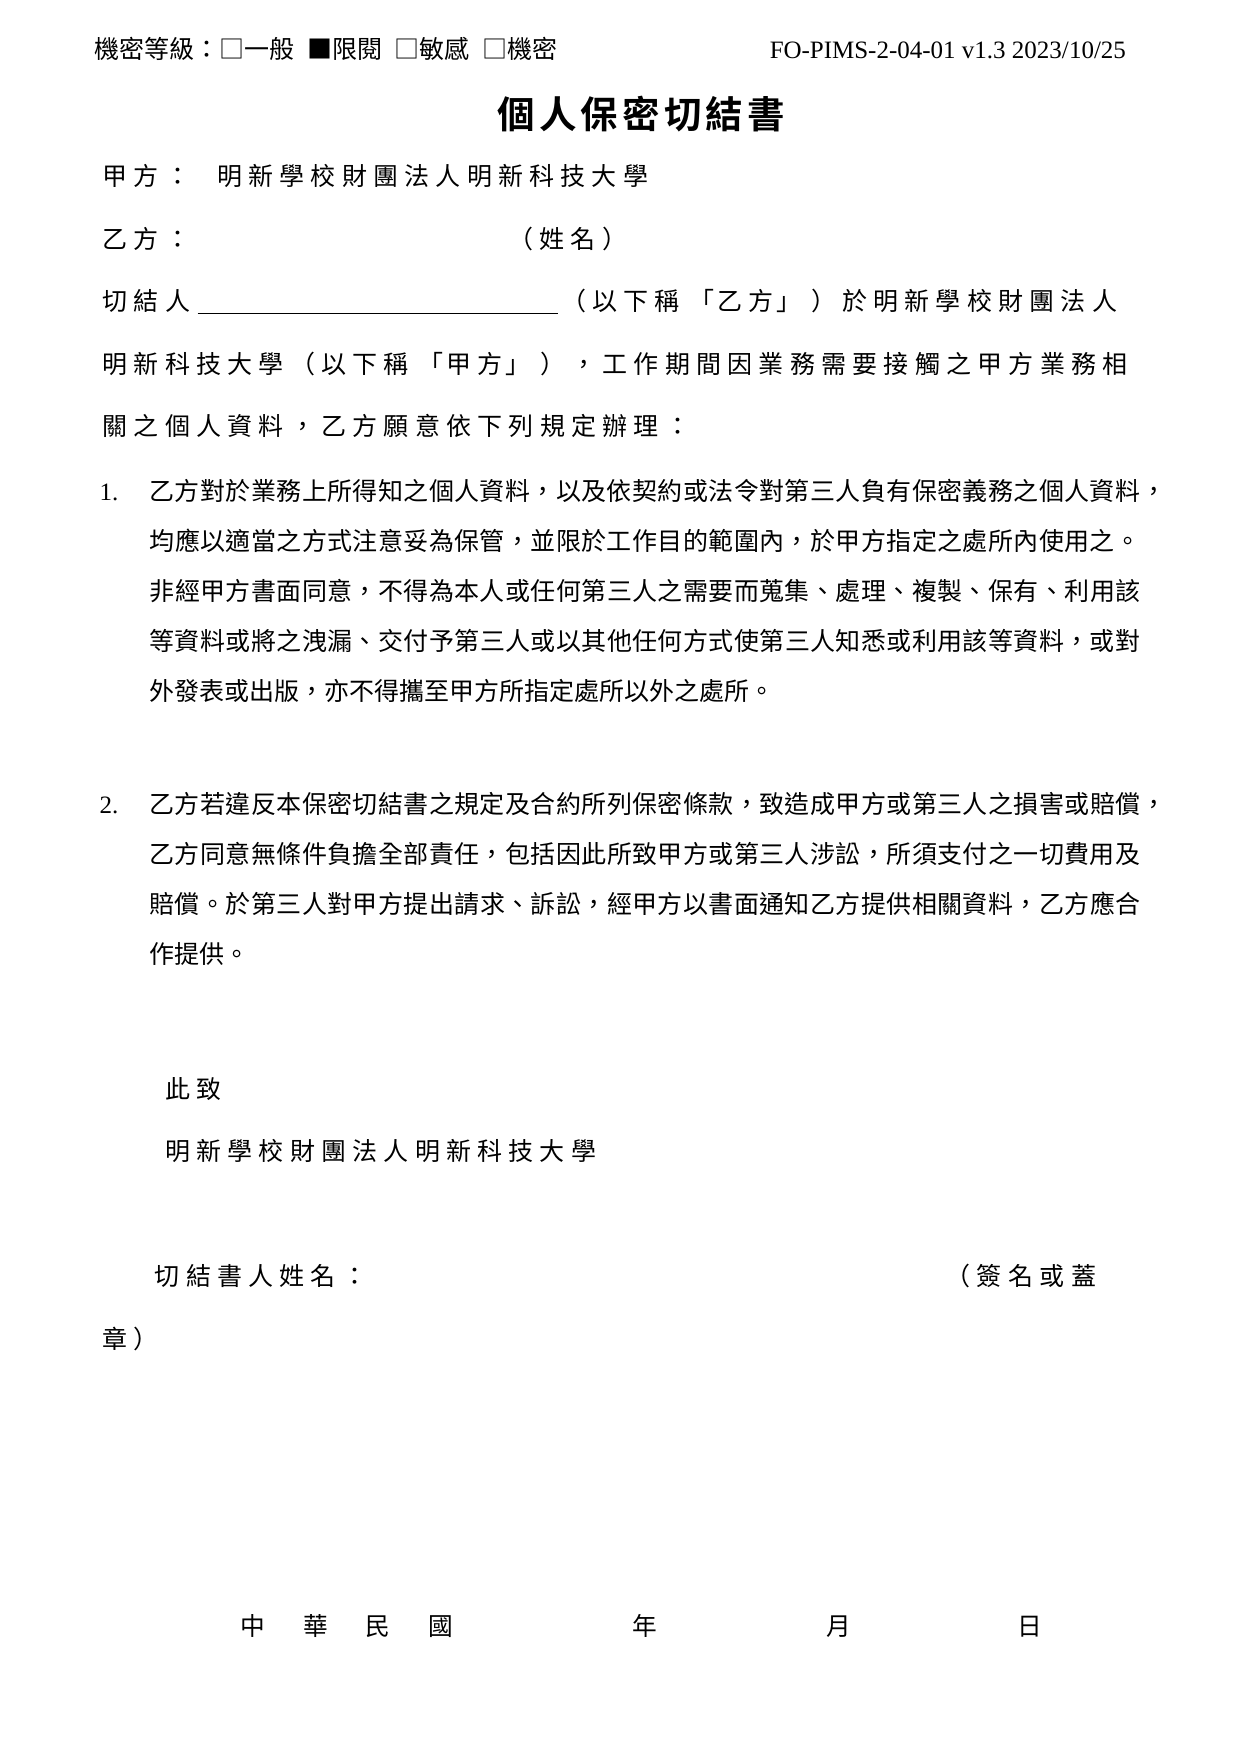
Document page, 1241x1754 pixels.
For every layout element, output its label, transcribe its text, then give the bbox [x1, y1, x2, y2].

text 乙方： （姓名） [99, 196, 1141, 258]
text 中 華 民 國 年 月 日 [112, 1583, 1163, 1646]
text 明新學校財團法人明新科技大學 [158, 1108, 1141, 1171]
text 個人保密切結書 [99, 71, 1141, 133]
list 乙方若違反本保密切結書之規定及合約所列保密條款，致造成甲方或第三人之損害或賠償，乙方同意無條件負擔全部責任，包括因此所致甲方或第三人涉訟，所須支付之一切費用及賠償。於第三人對甲方提出請求、訴訟，經甲方以書面通知乙方提供相關資料，乙方應合作提供。 [99, 771, 1141, 971]
list 乙方對於業務上所得知之個人資料，以及依契約或法令對第三人負有保密義務之個人資料，均應以適當之方式注意妥為保管，並限於工作目的範圍內，於甲方指定之處所內使用之。非經甲方書面同意，不得為本人或任何第三人之需要而蒐集、處理、複製、保有、利用該等資料或將之洩漏、交付予第三人或以其他任何方式使第三人知悉或利用該等資料，或對外發表或出版，亦不得攜至甲方所指定處所以外之處所。 [99, 458, 1141, 708]
text 甲方： 明新學校財團法人明新科技大學 [99, 133, 1141, 196]
text 此致 [158, 1046, 1141, 1108]
text 切結書人姓名： （簽名或蓋章） [99, 1233, 1141, 1358]
text 切結人 （以下稱「乙方」）於明新學校財團法人明新科技大學（以下稱「甲方」），工作期間因業務需要接觸之甲方業務相關之個人資料，乙方願意依下列規定辦理： [99, 258, 1141, 446]
